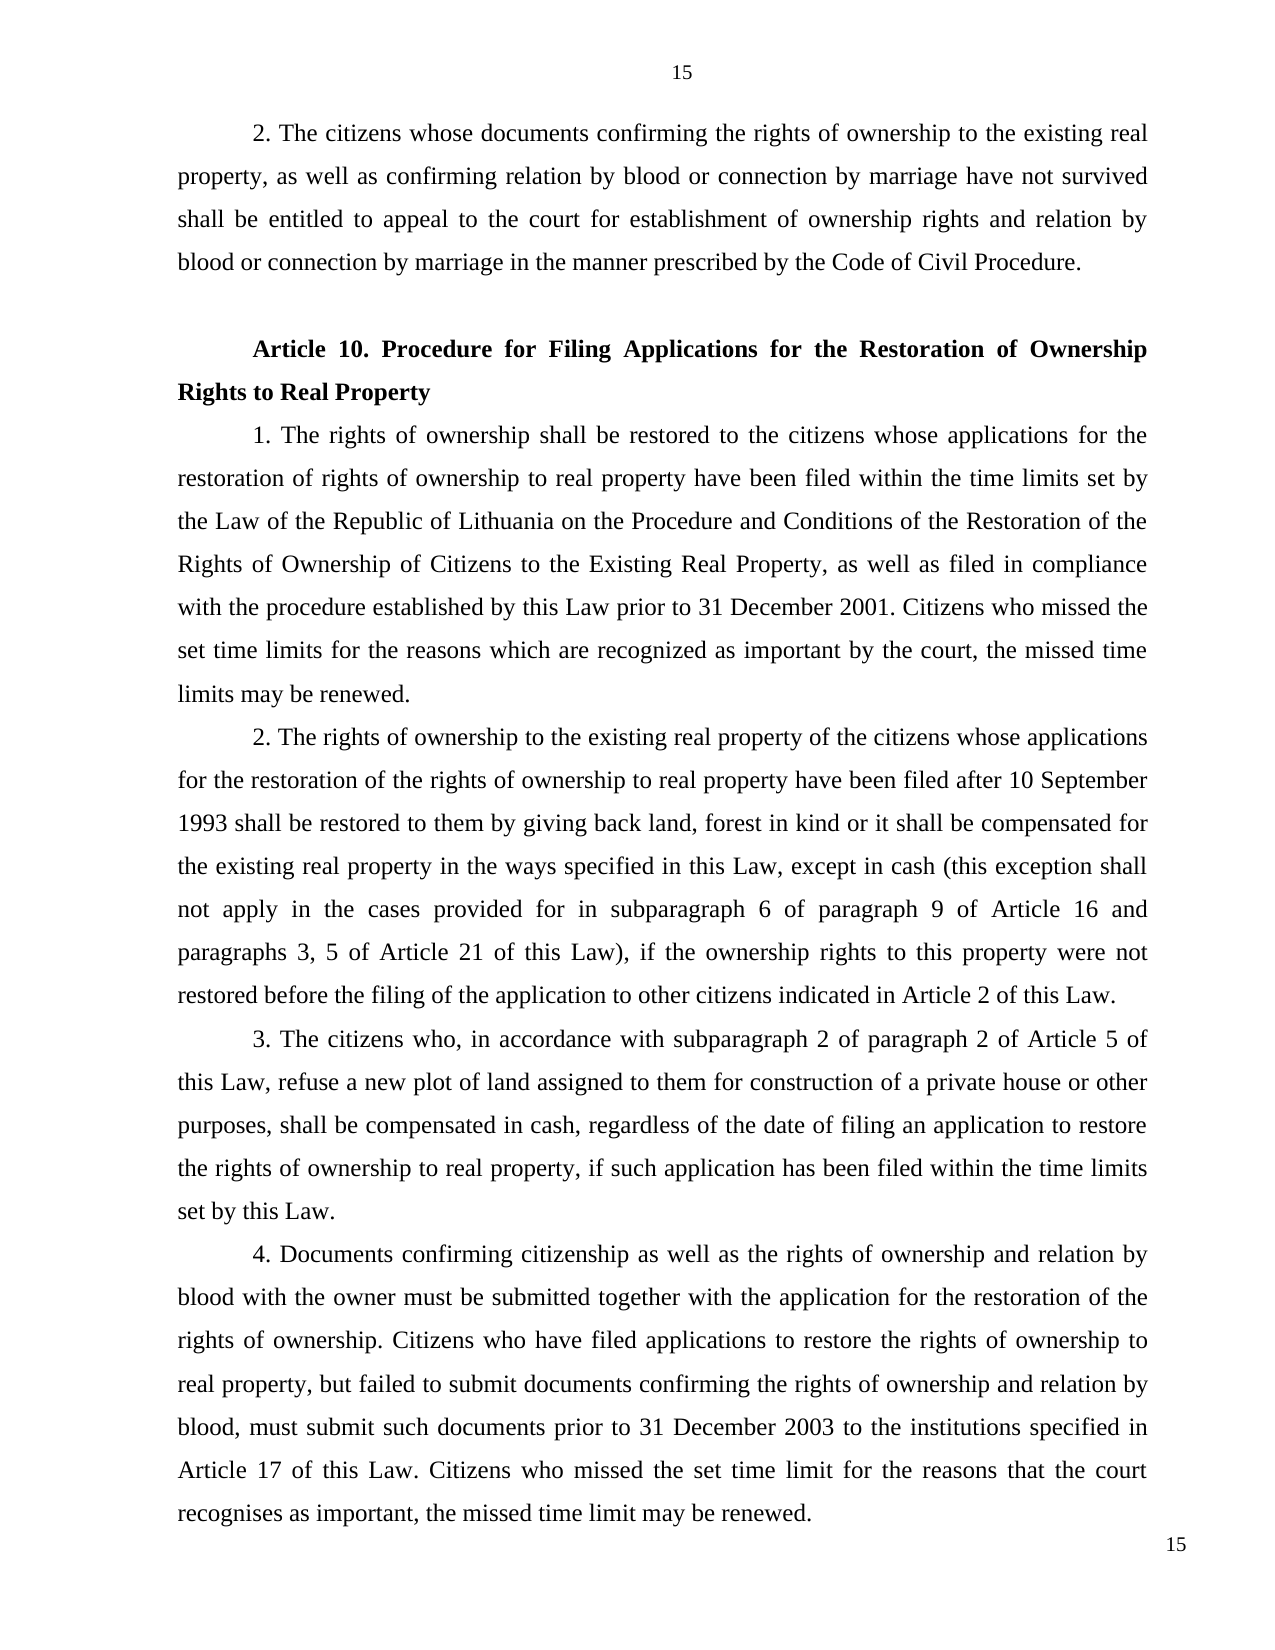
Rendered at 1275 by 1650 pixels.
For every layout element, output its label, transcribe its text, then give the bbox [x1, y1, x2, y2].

text 4. Documents confirming citizenship as well as the rights of ownership and relation by blood with the owner must be submitted together with the application for the restoration of the rights of ownership. Citizens who have filed applications to restore the rights of ownership to real property, but failed to submit documents confirming the rights of ownership and relation by blood, must submit such documents prior to 31 December 2003 to the institutions specified in Article 17 of this Law. Citizens who missed the set time limit for the reasons that the court recognises as important, the missed time limit may be renewed. [177, 1239, 1149, 1527]
text 2. The citizens whose documents confirming the rights of ownership to the existing real property, as well as confirming relation by blood or connection by marriage have not survived shall be entitled to appeal to the court for establishment of ownership rights and relation by blood or connection by marriage in the manner prescribed by the Code of Civil Procedure. [177, 118, 1149, 276]
text 2. The rights of ownership to the existing real property of the citizens whose applications for the restoration of the rights of ownership to real property have been filed after 10 September 1993 shall be restored to them by giving back land, forest in kind or it shall be compensated for the existing real property in the ways specified in this Law, except in cash (this exception shall not apply in the cases provided for in subparagraph 6 of paragraph 9 of Article 16 and paragraphs 3, 5 of Article 21 of this Law), if the ownership rights to this property were not restored before the filing of the application to other citizens indicated in Article 2 of this Law. [177, 722, 1149, 1009]
text 3. The citizens who, in accordance with subparagraph 2 of paragraph 2 of Article 5 of this Law, refuse a new plot of land assigned to them for construction of a private house or other purposes, shall be compensated in cash, regardless of the date of filing an application to restore the rights of ownership to real property, if such application has been filed within the time limits set by this Law. [177, 1024, 1149, 1225]
text 1. The rights of ownership shall be restored to the citizens whose applications for the restoration of rights of ownership to real property have been filed within the time limits set by the Law of the Republic of Lithuania on the Procedure and Conditions of the Restoration of the Rights of Ownership of Citizens to the Existing Real Property, as well as filed in compliance with the procedure established by this Law prior to 31 December 2001. Citizens who missed the set time limits for the reasons which are recognized as important by the court, the missed time limits may be renewed. [177, 420, 1149, 707]
text Article 10. Procedure for Filing Applications for the Restoration of Ownership Rights to Real Property [177, 334, 1149, 406]
